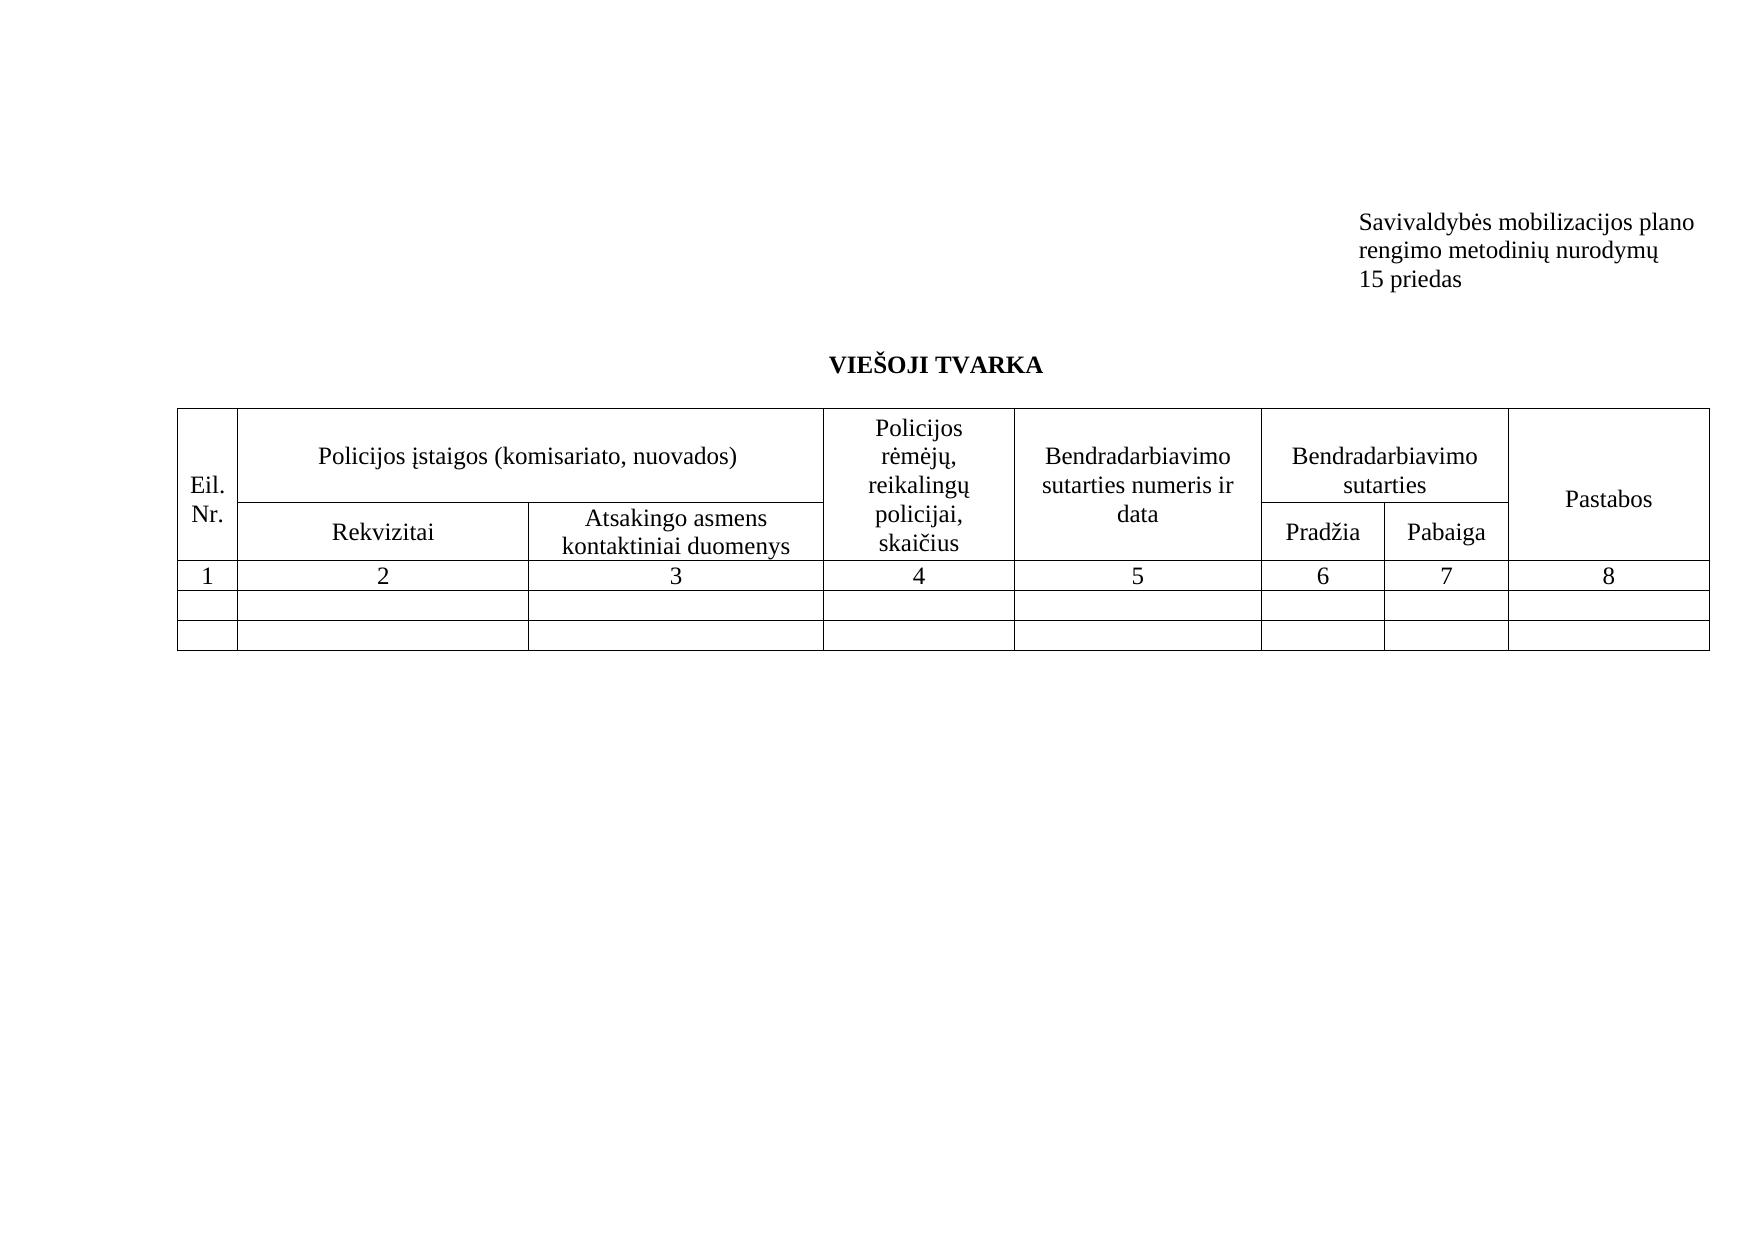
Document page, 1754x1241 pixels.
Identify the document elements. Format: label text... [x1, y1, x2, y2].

table_cell 4 [824, 561, 1014, 590]
table_cell Rekvizitai [238, 503, 528, 560]
table_header Pastabos [1509, 409, 1709, 560]
table_cell [824, 621, 1014, 649]
table_cell 6 [1262, 561, 1384, 590]
table_cell [1262, 621, 1384, 649]
table_cell [1262, 591, 1384, 620]
text 15 priedas [252, 264, 1695, 293]
table_header Policijos įstaigos (komisariato, nuovados) [238, 409, 823, 502]
text viešoji tvarka [177, 350, 1695, 379]
table_cell 2 [238, 561, 528, 590]
table_cell [1509, 591, 1709, 620]
table_cell [1015, 591, 1261, 620]
table_cell Atsakingo asmens kontaktiniai duomenys [529, 503, 823, 560]
table_cell 7 [1385, 561, 1508, 590]
table_cell [238, 591, 528, 620]
table_cell Pradžia [1262, 503, 1384, 560]
table_cell [178, 621, 237, 649]
table_header Bendradarbiavimo sutarties [1262, 409, 1508, 502]
table_cell [529, 591, 823, 620]
table_cell [1509, 621, 1709, 649]
table_cell [1015, 621, 1261, 649]
table_header Policijos rėmėjų, reikalingų policijai, skaičius [824, 409, 1014, 560]
table_header Bendradarbiavimo sutarties numeris ir data [1015, 409, 1261, 560]
table_cell 1 [178, 561, 237, 590]
table_cell 3 [529, 561, 823, 590]
table_cell [1385, 621, 1508, 649]
table_cell [1385, 591, 1508, 620]
text rengimo metodinių nurodymų [252, 235, 1695, 264]
table_cell [824, 591, 1014, 620]
table_cell 5 [1015, 561, 1261, 590]
table_cell 8 [1509, 561, 1709, 590]
table_cell [178, 591, 237, 620]
table_cell Pabaiga [1385, 503, 1508, 560]
table_cell [529, 621, 823, 649]
table_header Eil. Nr. [178, 409, 237, 560]
text Savivaldybės mobilizacijos plano [252, 207, 1695, 235]
table_cell [238, 621, 528, 649]
